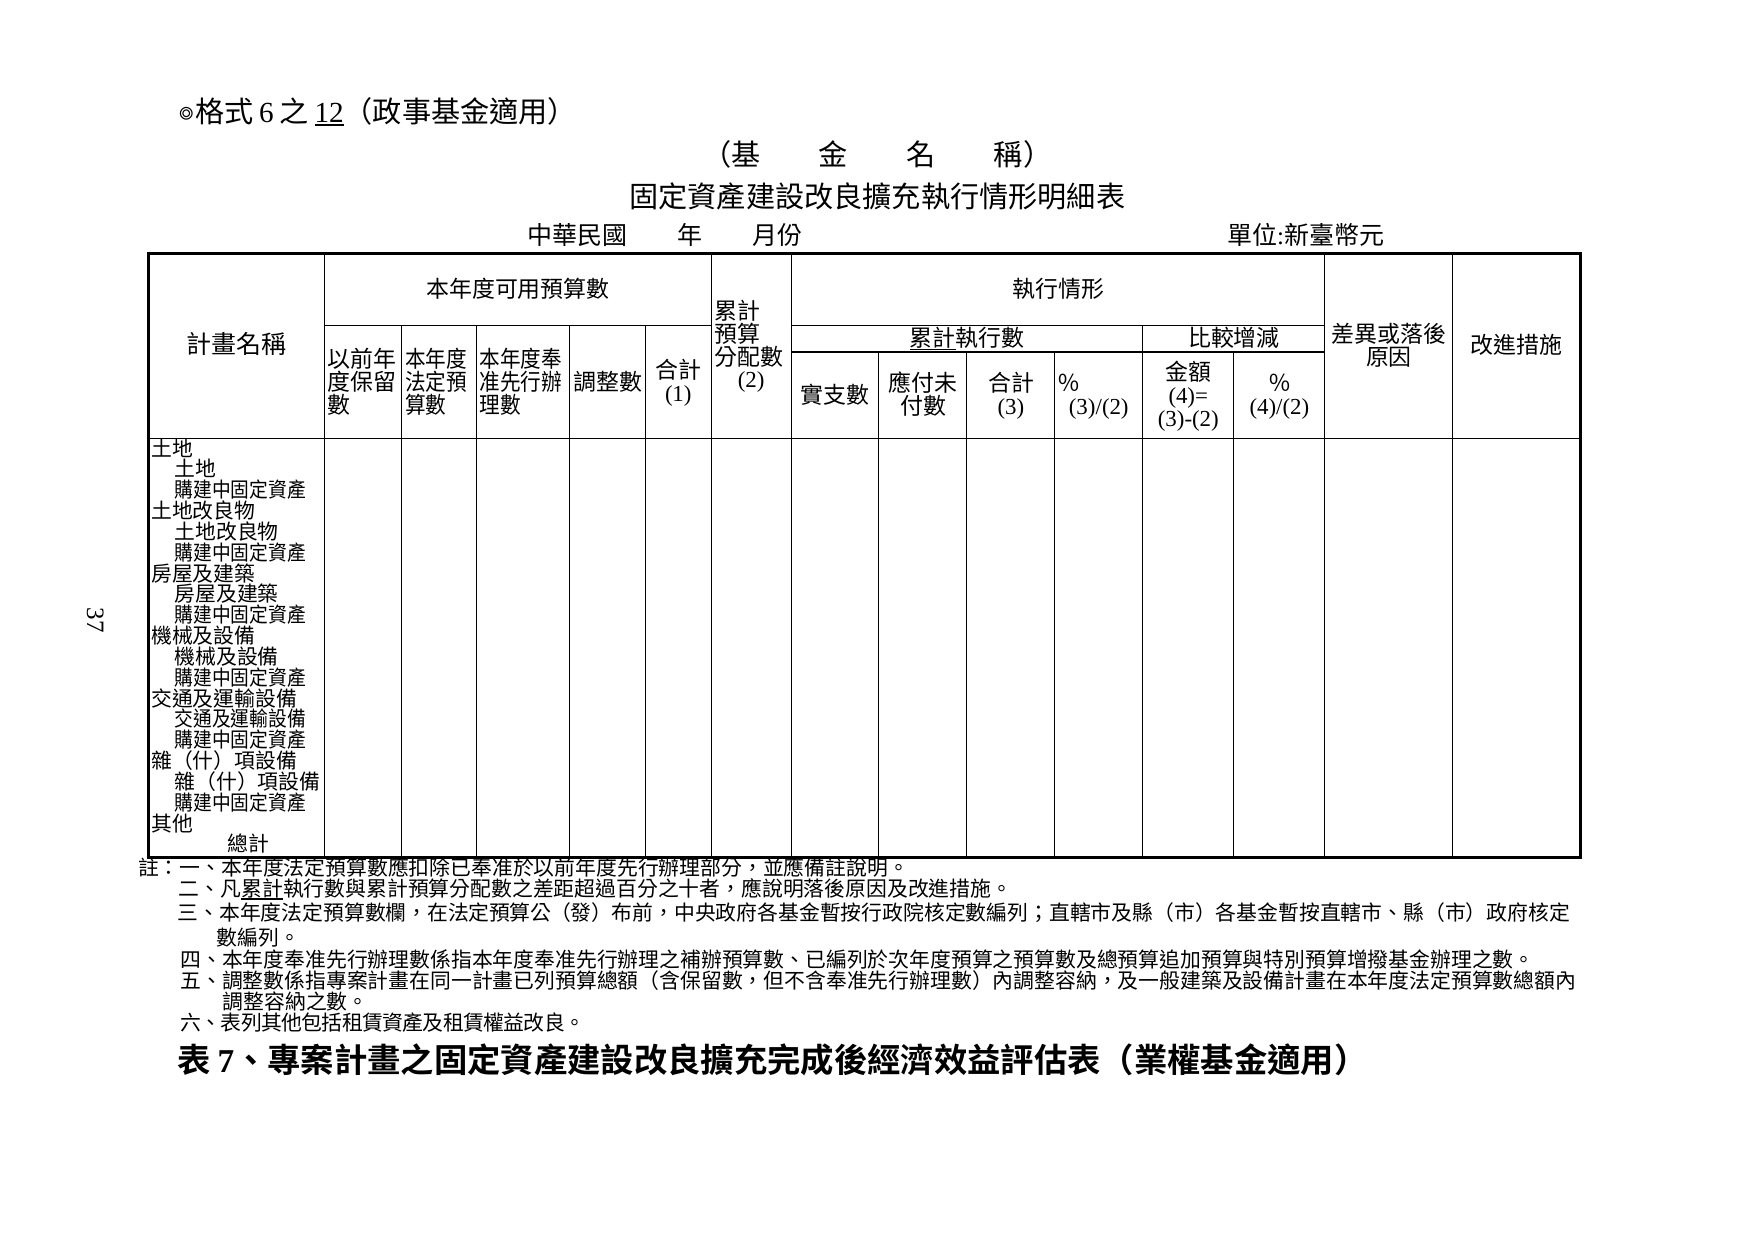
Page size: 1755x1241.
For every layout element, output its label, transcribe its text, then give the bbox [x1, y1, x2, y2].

text 四、本年度奉准先行辦理數係指本年度奉准先行辦理之補辦預算數、已編列於次年度預算之預算數及總預算追加預算與特別預算增撥基金辦理之數。 [180, 951, 1577, 972]
table_cell ％ (3)/(2) [1055, 353, 1142, 438]
table_cell 本年度法定預算數 [402, 326, 476, 438]
table_cell 合計(1) [646, 326, 711, 438]
text （基 金 名 稱） [177, 131, 1577, 173]
table_cell 調整數 [570, 326, 645, 438]
table_cell [570, 439, 645, 856]
table_cell 金額 (4)= (3)-(2) [1143, 353, 1233, 438]
table_cell [646, 439, 711, 856]
text 固定資產建設改良擴充執行情形明細表 [177, 173, 1577, 216]
table_cell [967, 439, 1054, 856]
table_cell [1055, 439, 1142, 856]
table_cell [879, 439, 966, 856]
table_cell 實支數 [792, 353, 878, 438]
table_cell 累計執行數 [792, 326, 1142, 351]
table_cell [792, 439, 878, 856]
table_cell 應付未付數 [879, 353, 966, 438]
table_cell 土地 土地 購建中固定資產 土地改良物 土地改良物 購建中固定資產 房屋及建築 房屋及建築 購建中固定資產 機械及設備 機械及設備 購建中固定資產 交通及運輸設備 交通及運輸設備 購建中固定資產 雜（什）項設備 雜（什）項設備 購建中固定資產 其他 總計 [150, 439, 324, 856]
table_header 執行情形 [792, 255, 1324, 325]
text 二、凡累計執行數與累計預算分配數之差距超過百分之十者，應說明落後原因及改進措施。 [179, 880, 1577, 901]
table_header 累計 預算 分配數 (2) [712, 255, 791, 438]
table_cell ％ (4)/(2) [1234, 353, 1324, 438]
table_header 本年度可用預算數 [325, 255, 711, 325]
table_cell [402, 439, 476, 856]
table_header 計畫名稱 [150, 255, 324, 438]
table_header 改進措施 [1453, 255, 1579, 438]
table_cell [712, 439, 791, 856]
table_cell [477, 439, 569, 856]
table_cell [1234, 439, 1324, 856]
table_cell 以前年度保留數 [325, 326, 401, 438]
text 中華民國 年 月份 單位:新臺幣元 [177, 216, 1577, 252]
text 註：一、本年度法定預算數應扣除已奉准於以前年度先行辦理部分，並應備註說明。 [138, 859, 1577, 880]
table_cell [1325, 439, 1452, 856]
table_cell [325, 439, 401, 856]
text 三、本年度法定預算數欄，在法定預算公（發）布前，中央政府各基金暫按行政院核定數編列；直轄市及縣（市）各基金暫按直轄市、縣（市）政府核定數編列。 [177, 901, 1577, 951]
table_cell [1143, 439, 1233, 856]
table_cell [1453, 439, 1579, 856]
table_cell 合計 (3) [967, 353, 1054, 438]
text 五、調整數係指專案計畫在同一計畫已列預算總額（含保留數，但不含奉准先行辦理數）內調整容納，及一般建築及設備計畫在本年度法定預算數總額內調整容納之數。 [180, 972, 1577, 1013]
table_header 差異或落後原因 [1325, 255, 1452, 438]
text 六、表列其他包括租賃資產及租賃權益改良。 [180, 1013, 1577, 1034]
text 表7、專案計畫之固定資產建設改良擴充完成後經濟效益評估表（業權基金適用） [177, 1034, 1577, 1082]
text ◎格式6之12（政事基金適用） [177, 89, 1577, 131]
table_cell 本年度奉准先行辦理數 [477, 326, 569, 438]
table_cell 比較增減 [1143, 326, 1324, 351]
